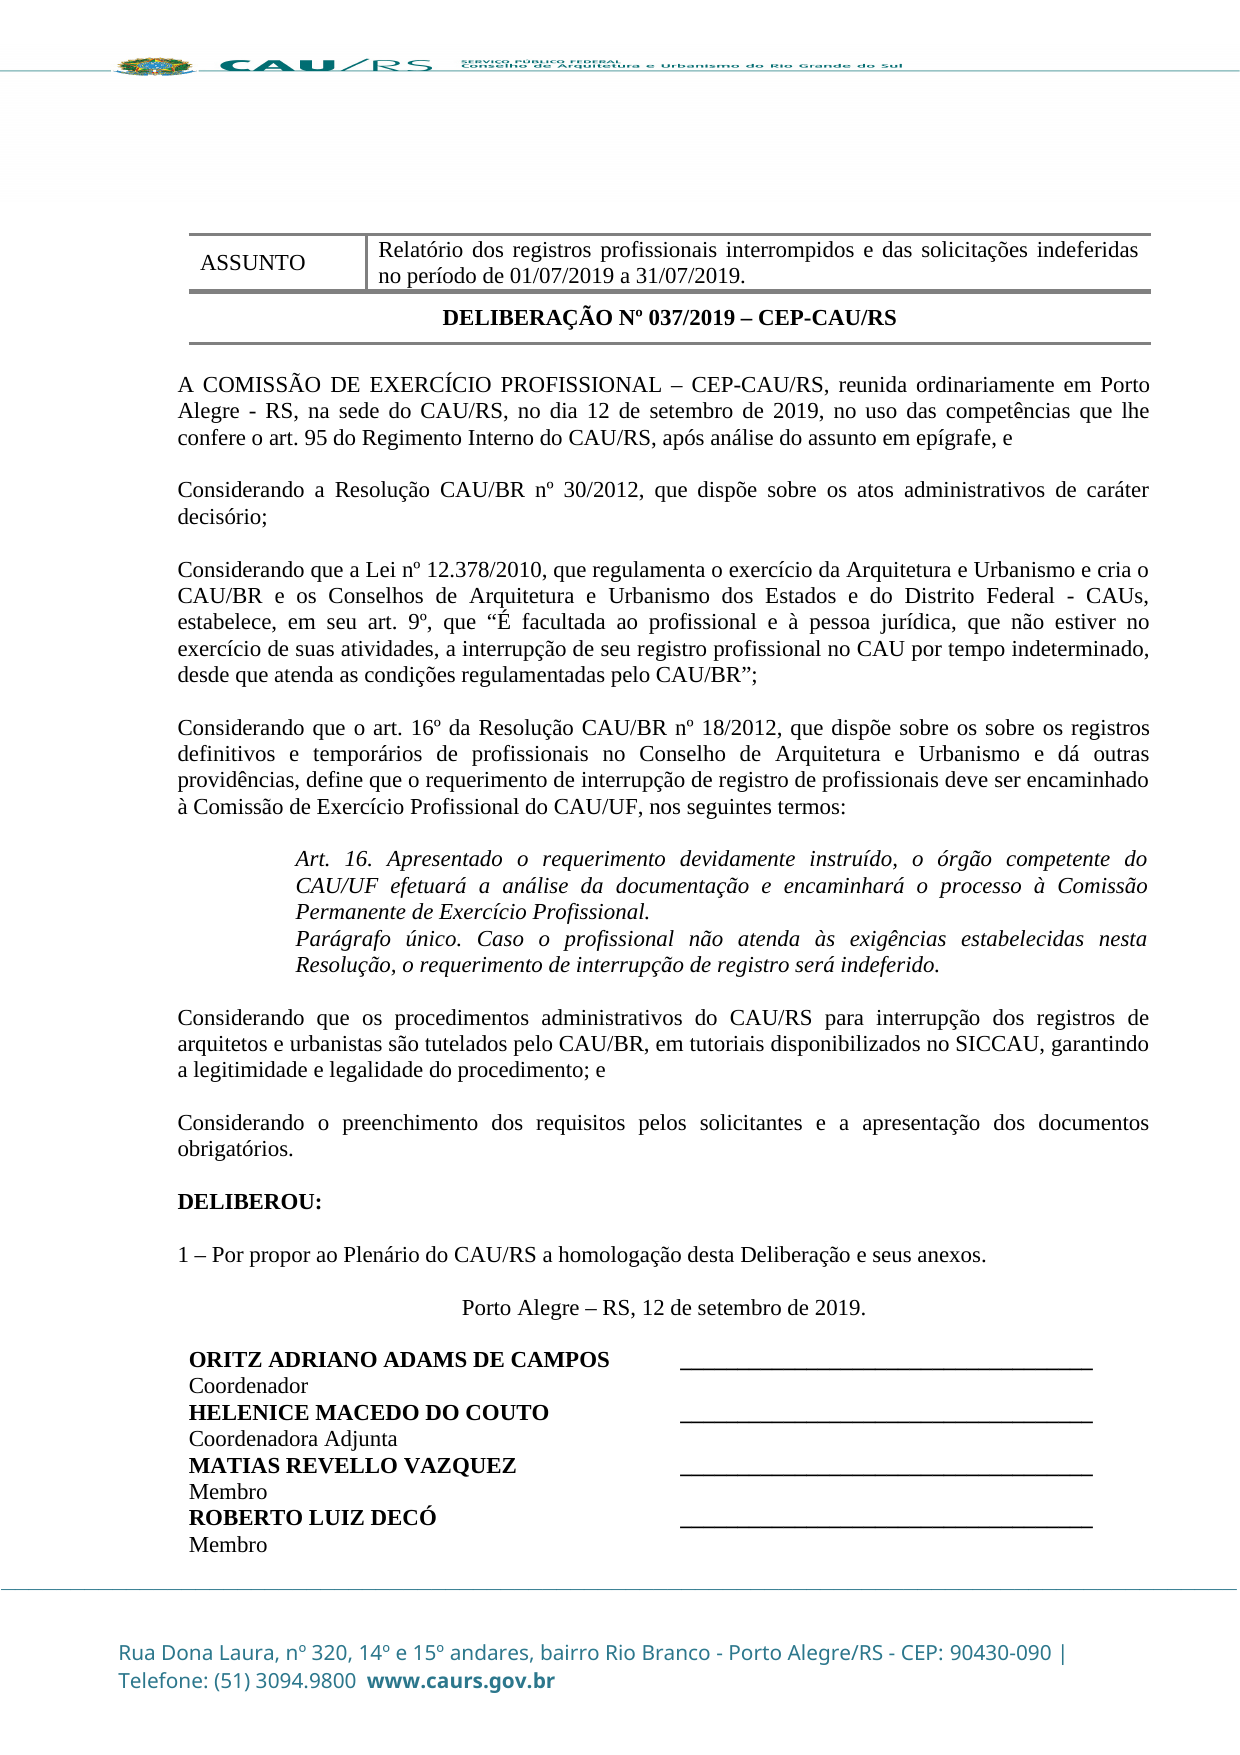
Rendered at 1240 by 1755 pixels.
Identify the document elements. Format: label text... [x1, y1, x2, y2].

text DELIBEROU: [177, 1188, 1151, 1214]
table_cell ____________________________________ [669, 1399, 1104, 1452]
text Considerando que os procedimentos administrativos do CAU/RS para interrupção dos registros de arquitetos e urbanistas são tutelados pelo CAU/BR, em tutoriais disponibilizados no SICCAU, garantindo a legitimidade e legalidade do procedimento; e [177, 1004, 1151, 1083]
text Parágrafo único. Caso o profissional não atenda às exigências estabelecidas nesta Resolução, o requerimento de interrupção de registro será indeferido. [295, 924, 1151, 977]
text Considerando a Resolução CAU/BR nº 30/2012, que dispõe sobre os atos administrativos de caráter decisório; [177, 477, 1151, 529]
text 1 – Por propor ao Plenário do CAU/RS a homologação desta Deliberação e seus anexos. [177, 1241, 1151, 1267]
table_cell ____________________________________ [669, 1452, 1104, 1504]
table_cell MATIAS REVELLO VAZQUEZ Membro [177, 1452, 669, 1504]
text A COMISSÃO DE EXERCÍCIO PROFISSIONAL – CEP-CAU/RS, reunida ordinariamente em Porto Alegre - RS, na sede do CAU/RS, no dia 12 de setembro de 2019, no uso das competências que lhe confere o art. 95 do Regimento Interno do CAU/RS, após análise do assunto em epígrafe, e [177, 371, 1151, 450]
text Considerando o preenchimento dos requisitos pelos solicitantes e a apresentação dos documentos obrigatórios. [177, 1109, 1151, 1162]
table_cell DELIBERAÇÃO Nº 037/2019 – CEP-CAU/RS [189, 294, 1151, 342]
text Considerando que o art. 16º da Resolução CAU/BR nº 18/2012, que dispõe sobre os sobre os registros definitivos e temporários de profissionais no Conselho de Arquitetura e Urbanismo e dá outras providências, define que o requerimento de interrupção de registro de profissionais deve ser encaminhado à Comissão de Exercício Profissional do CAU/UF, nos seguintes termos: [177, 714, 1151, 819]
table_header ORITZ ADRIANO ADAMS DE CAMPOS Coordenador [177, 1346, 669, 1399]
table_header ASSUNTO [189, 236, 365, 289]
text Art. 16. Apresentado o requerimento devidamente instruído, o órgão competente do CAU/UF efetuará a análise da documentação e encaminhará o processo à Comissão Permanente de Exercício Profissional. [295, 846, 1151, 924]
table_cell ____________________________________ [669, 1504, 1104, 1557]
text Porto Alegre – RS, 12 de setembro de 2019. [177, 1293, 1151, 1320]
text Considerando que a Lei nº 12.378/2010, que regulamenta o exercício da Arquitetura e Urbanismo e cria o CAU/BR e os Conselhos de Arquitetura e Urbanismo dos Estados e do Distrito Federal - CAUs, estabelece, em seu art. 9º, que “É facultada ao profissional e à pessoa jurídica, que não estiver no exercício de suas atividades, a interrupção de seu registro profissional no CAU por tempo indeterminado, desde que atenda as condições regulamentadas pelo CAU/BR”; [177, 556, 1151, 687]
table_header Relatório dos registros profissionais interrompidos e das solicitações indeferidas no período de 01/07/2019 a 31/07/2019. [368, 236, 1151, 289]
table_cell ROBERTO LUIZ DECÓ Membro [177, 1504, 669, 1557]
table_cell HELENICE MACEDO DO COUTO Coordenadora Adjunta [177, 1399, 669, 1452]
table_header ____________________________________ [669, 1346, 1104, 1399]
